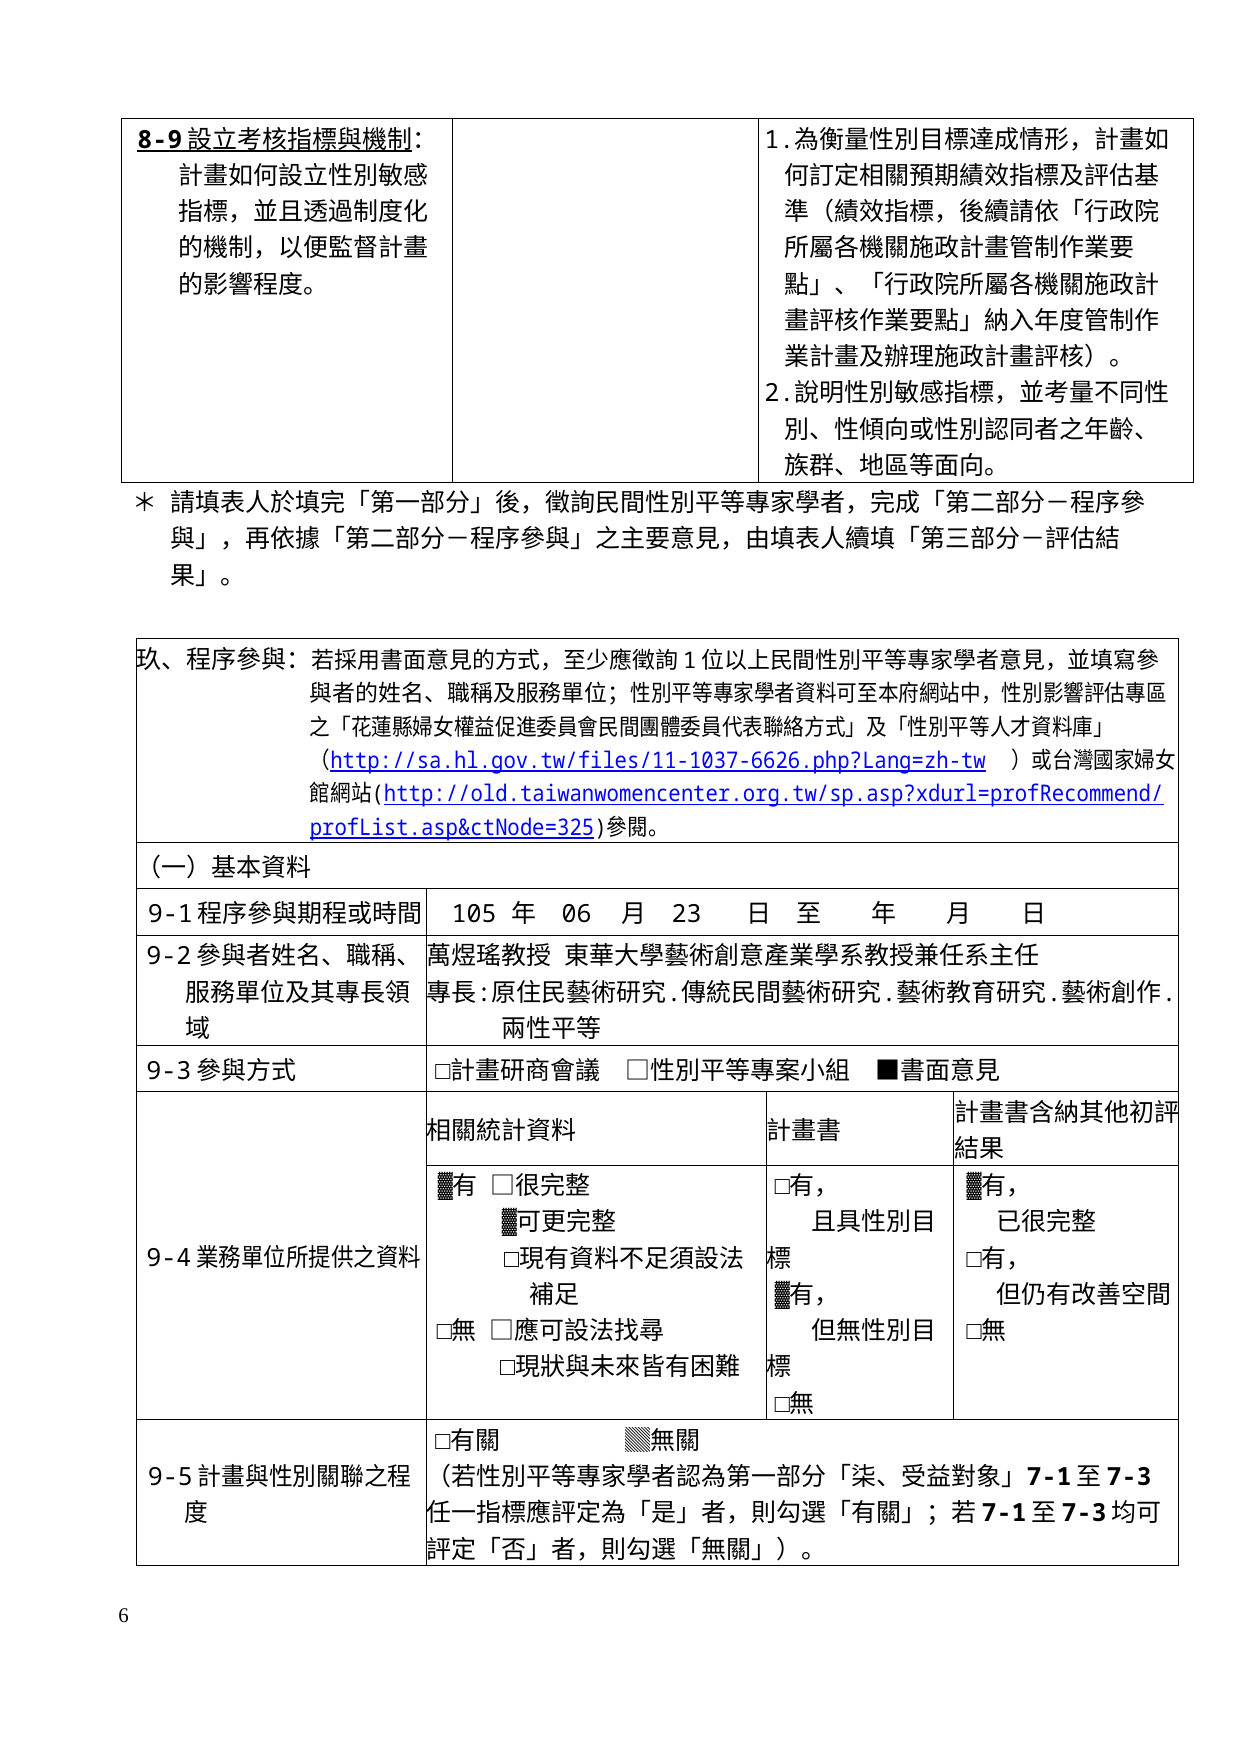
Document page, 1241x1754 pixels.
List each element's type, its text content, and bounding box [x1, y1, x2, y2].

table_cell □有， 且具性別目標 ▓有， 但無性別目標 □無 [767, 1166, 953, 1419]
table_cell 計畫書含納其他初評結果 [954, 1092, 1178, 1164]
table_cell 9-5計畫與性別關聯之程度 [137, 1420, 426, 1565]
table_cell 計畫書 [767, 1092, 953, 1164]
table_cell [453, 119, 758, 482]
table_cell 8-9設立考核指標與機制：計畫如何設立性別敏感指標，並且透過制度化的機制，以便監督計畫的影響程度。 [122, 119, 452, 482]
table_cell ▓有 □很完整 ▓可更完整 □現有資料不足須設法 補足 □無 □應可設法找尋 □現狀與未來皆有困難 [427, 1166, 766, 1419]
table_cell 9-1程序參與期程或時間 [137, 889, 426, 935]
table_cell 9-3參與方式 [137, 1046, 426, 1091]
table_cell □計畫研商會議 □性別平等專案小組 ■書面意見 [427, 1046, 1178, 1091]
table_cell 請填表人於填完「第一部分」後，徵詢民間性別平等專家學者，完成「第二部分－程序參與」，再依據「第二部分－程序參與」之主要意見，由填表人續填「第三部分－評估結果」。 [121, 483, 1193, 591]
table_cell ▓有， 已很完整 □有， 但仍有改善空間 □無 [954, 1166, 1178, 1419]
table_cell 相關統計資料 [427, 1092, 766, 1164]
table_cell （一）基本資料 [137, 843, 1178, 888]
table_cell 萬煜瑤教授 東華大學藝術創意產業學系教授兼任系主任 專長:原住民藝術研究.傳統民間藝術研究.藝術教育研究.藝術創作. 兩性平等 [427, 936, 1178, 1044]
table_cell 1.為衡量性別目標達成情形，計畫如何訂定相關預期績效指標及評估基準（績效指標，後續請依「行政院所屬各機關施政計畫管制作業要點」、「行政院所屬各機關施政計畫評核作業要點」納入年度管制作業計畫及辦理施政計畫評核）。 2.說明性別敏感指標，並考量不同性別、性傾向或性別認同者之年齡、族群、地區等面向。 [759, 119, 1193, 482]
table_cell 105 年 06 月 23 日 至 年 月 日 [427, 889, 1178, 935]
table_header 玖、程序參與：若採用書面意見的方式，至少應徵詢1位以上民間性別平等專家學者意見，並填寫參與者的姓名、職稱及服務單位；性別平等專家學者資料可至本府網站中，性別影響評估專區之「花蓮縣婦女權益促進委員會民間團體委員代表聯絡方式」及「性別平等人才資料庫」（http://sa.hl.gov.tw/files/11-1037-6626.php?Lang=zh-tw ）或台灣國家婦女館網站(http://old.taiwanwomencenter.org.tw/sp.asp?xdurl=profRecommend/profList.asp&ctNode=325)參閱。 [137, 639, 1178, 842]
table_header [118, 118, 1197, 1566]
table_cell □有關 ▓無關 （若性別平等專家學者認為第一部分「柒、受益對象」7-1至7-3任一指標應評定為「是」者，則勾選「有關」；若7-1至7-3均可評定「否」者，則勾選「無關」）。 [427, 1420, 1178, 1565]
table_cell 9-2參與者姓名、職稱、服務單位及其專長領域 [137, 936, 426, 1044]
table_cell 9-4業務單位所提供之資料 [137, 1092, 426, 1419]
